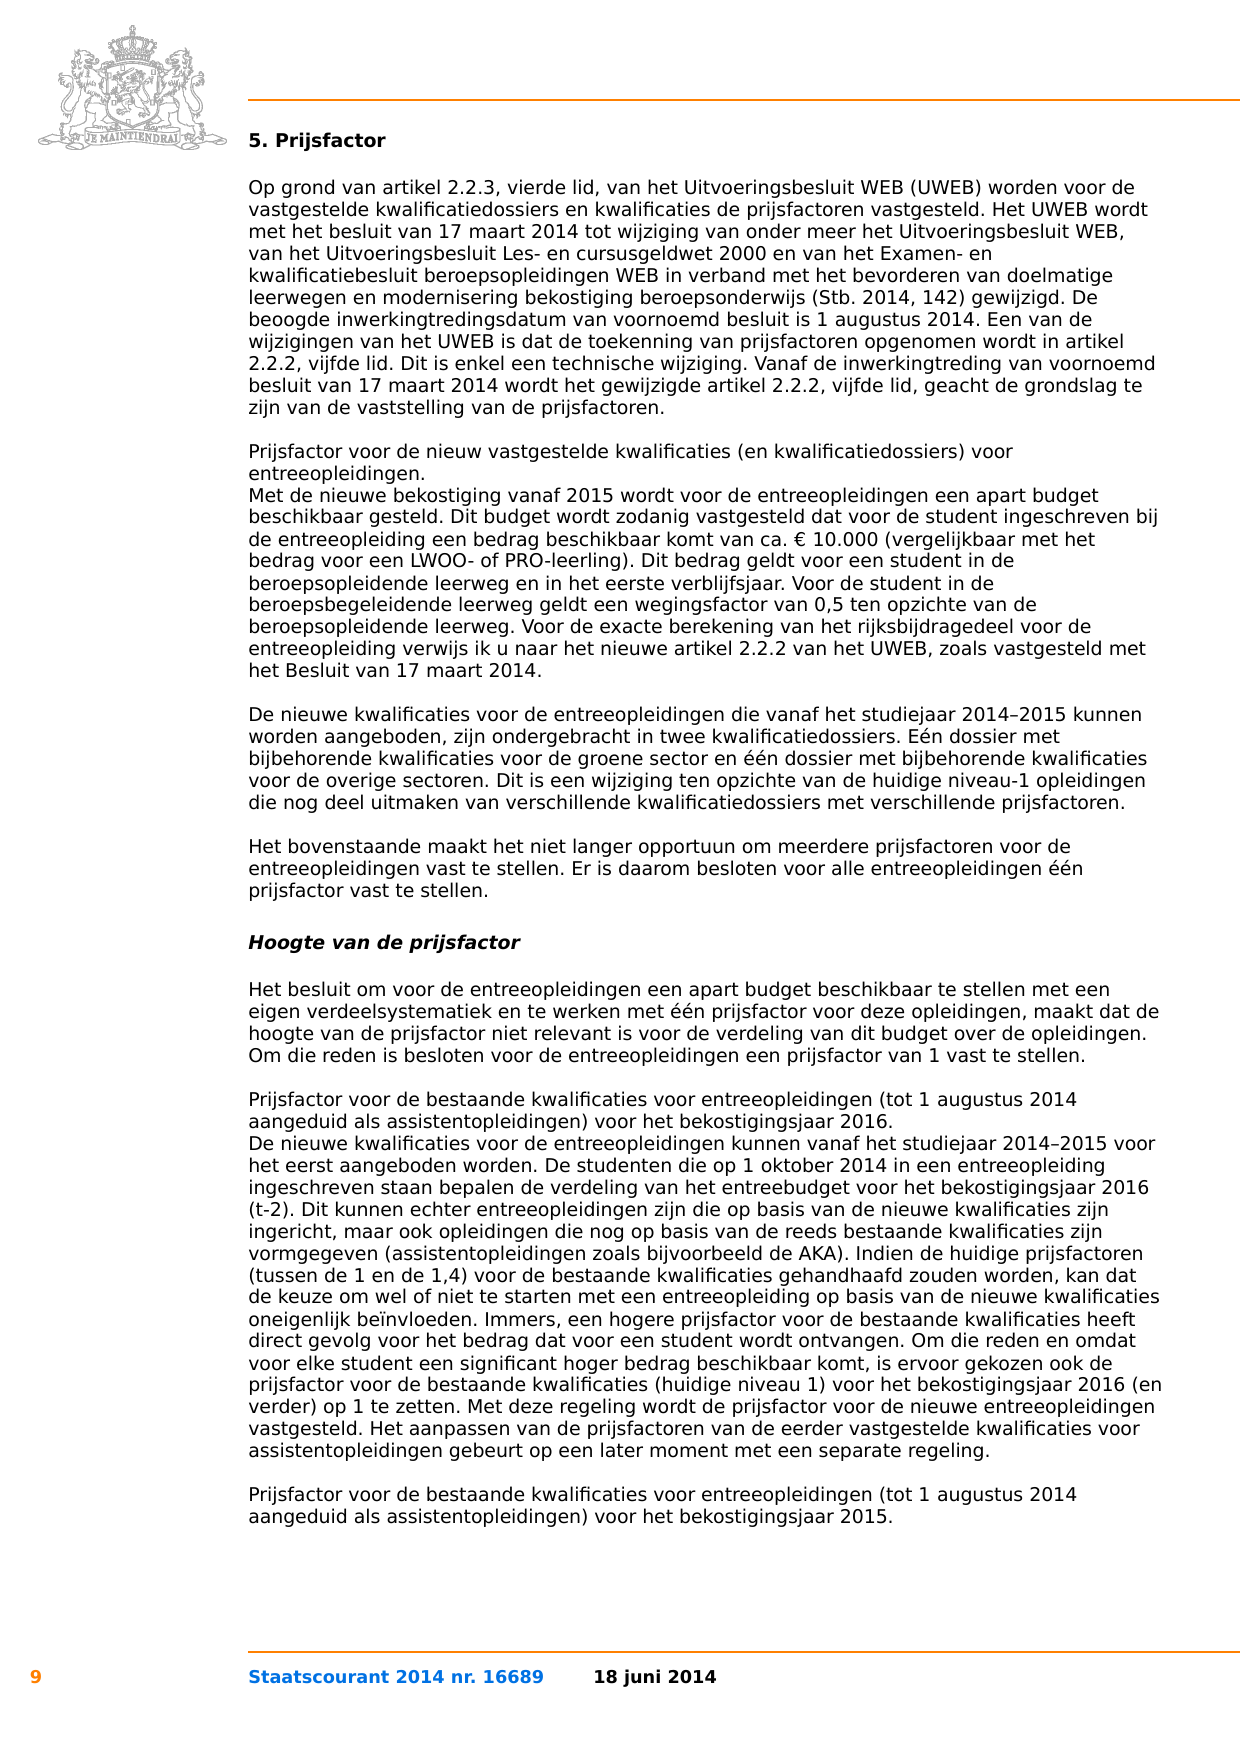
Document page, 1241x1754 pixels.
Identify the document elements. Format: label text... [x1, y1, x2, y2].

subtitle Hoogte van de prijsfactor [248, 932, 1163, 954]
picture [38, 25, 227, 150]
text Prijsfactor voor de nieuw vastgestelde kwalificaties (en kwalificatiedossiers) voor entreeopleidingen. [248, 441, 1163, 484]
text De nieuwe kwalificaties voor de entreeopleidingen kunnen vanaf het studiejaar 2014–2015 voor het eerst aangeboden worden. De studenten die op 1 oktober 2014 in een entreeopleiding ingeschreven staan bepalen de verdeling van het entreebudget voor het bekostigingsjaar 2016 (t-2). Dit kunnen echter entreeopleidingen zijn die op basis van de nieuwe kwalificaties zijn ingericht, maar ook opleidingen die nog op basis van de reeds bestaande kwalificaties zijn vormgegeven (assistentopleidingen zoals bijvoorbeeld de AKA). Indien de huidige prijsfactoren (tussen de 1 en de 1,4) voor de bestaande kwalificaties gehandhaafd zouden worden, kan dat de keuze om wel of niet te starten met een entreeopleiding op basis van de nieuwe kwalificaties oneigenlijk beïnvloeden. Immers, een hogere prijsfactor voor de bestaande kwalificaties heeft direct gevolg voor het bedrag dat voor een student wordt ontvangen. Om die reden en omdat voor elke student een significant hoger bedrag beschikbaar komt, is ervoor gekozen ook de prijsfactor voor de bestaande kwalificaties (huidige niveau 1) voor het bekostigingsjaar 2016 (en verder) op 1 te zetten. Met deze regeling wordt de prijsfactor voor de nieuwe entreeopleidingen vastgesteld. Het aanpassen van de prijsfactoren van de eerder vastgestelde kwalificaties voor assistentopleidingen gebeurt op een later moment met een separate regeling. [248, 1133, 1163, 1462]
text Op grond van artikel 2.2.3, vierde lid, van het Uitvoeringsbesluit WEB (UWEB) worden voor de vastgestelde kwalificatiedossiers en kwalificaties de prijsfactoren vastgesteld. Het UWEB wordt met het besluit van 17 maart 2014 tot wijziging van onder meer het Uitvoeringsbesluit WEB, van het Uitvoeringsbesluit Les- en cursusgeldwet 2000 en van het Examen- en kwalificatiebesluit beroepsopleidingen WEB in verband met het bevorderen van doelmatige leerwegen en modernisering bekostiging beroepsonderwijs (Stb. 2014, 142) gewijzigd. De beoogde inwerkingtredingsdatum van voornoemd besluit is 1 augustus 2014. Een van de wijzigingen van het UWEB is dat de toekenning van prijsfactoren opgenomen wordt in artikel 2.2.2, vijfde lid. Dit is enkel een technische wijziging. Vanaf de inwerkingtreding van voornoemd besluit van 17 maart 2014 wordt het gewijzigde artikel 2.2.2, vijfde lid, geacht de grondslag te zijn van de vaststelling van de prijsfactoren. [248, 177, 1163, 419]
text Prijsfactor voor de bestaande kwalificaties voor entreeopleidingen (tot 1 augustus 2014 aangeduid als assistentopleidingen) voor het bekostigingsjaar 2016. [248, 1089, 1163, 1133]
text Om die reden is besloten voor de entreeopleidingen een prijsfactor van 1 vast te stellen. [248, 1045, 1163, 1067]
text De nieuwe kwalificaties voor de entreeopleidingen die vanaf het studiejaar 2014–2015 kunnen worden aangeboden, zijn ondergebracht in twee kwalificatiedossiers. Eén dossier met bijbehorende kwalificaties voor de groene sector en één dossier met bijbehorende kwalificaties voor de overige sectoren. Dit is een wijziging ten opzichte van de huidige niveau-1 opleidingen die nog deel uitmaken van verschillende kwalificatiedossiers met verschillende prijsfactoren. [248, 704, 1163, 814]
text Het bovenstaande maakt het niet langer opportuun om meerdere prijsfactoren voor de entreeopleidingen vast te stellen. Er is daarom besloten voor alle entreeopleidingen één prijsfactor vast te stellen. [248, 836, 1163, 902]
text Het besluit om voor de entreeopleidingen een apart budget beschikbaar te stellen met een eigen verdeelsystematiek en te werken met één prijsfactor voor deze opleidingen, maakt dat de hoogte van de prijsfactor niet relevant is voor de verdeling van dit budget over de opleidingen. [248, 979, 1163, 1045]
subtitle 5. Prijsfactor [248, 130, 1163, 152]
text Prijsfactor voor de bestaande kwalificaties voor entreeopleidingen (tot 1 augustus 2014 aangeduid als assistentopleidingen) voor het bekostigingsjaar 2015. [248, 1484, 1163, 1528]
text Met de nieuwe bekostiging vanaf 2015 wordt voor de entreeopleidingen een apart budget beschikbaar gesteld. Dit budget wordt zodanig vastgesteld dat voor de student ingeschreven bij de entreeopleiding een bedrag beschikbaar komt van ca. € 10.000 (vergelijkbaar met het bedrag voor een LWOO- of PRO-leerling). Dit bedrag geldt voor een student in de beroepsopleidende leerweg en in het eerste verblijfsjaar. Voor de student in de beroepsbegeleidende leerweg geldt een wegingsfactor van 0,5 ten opzichte van de beroepsopleidende leerweg. Voor de exacte berekening van het rijksbijdragedeel voor de entreeopleiding verwijs ik u naar het nieuwe artikel 2.2.2 van het UWEB, zoals vastgesteld met het Besluit van 17 maart 2014. [248, 484, 1163, 682]
